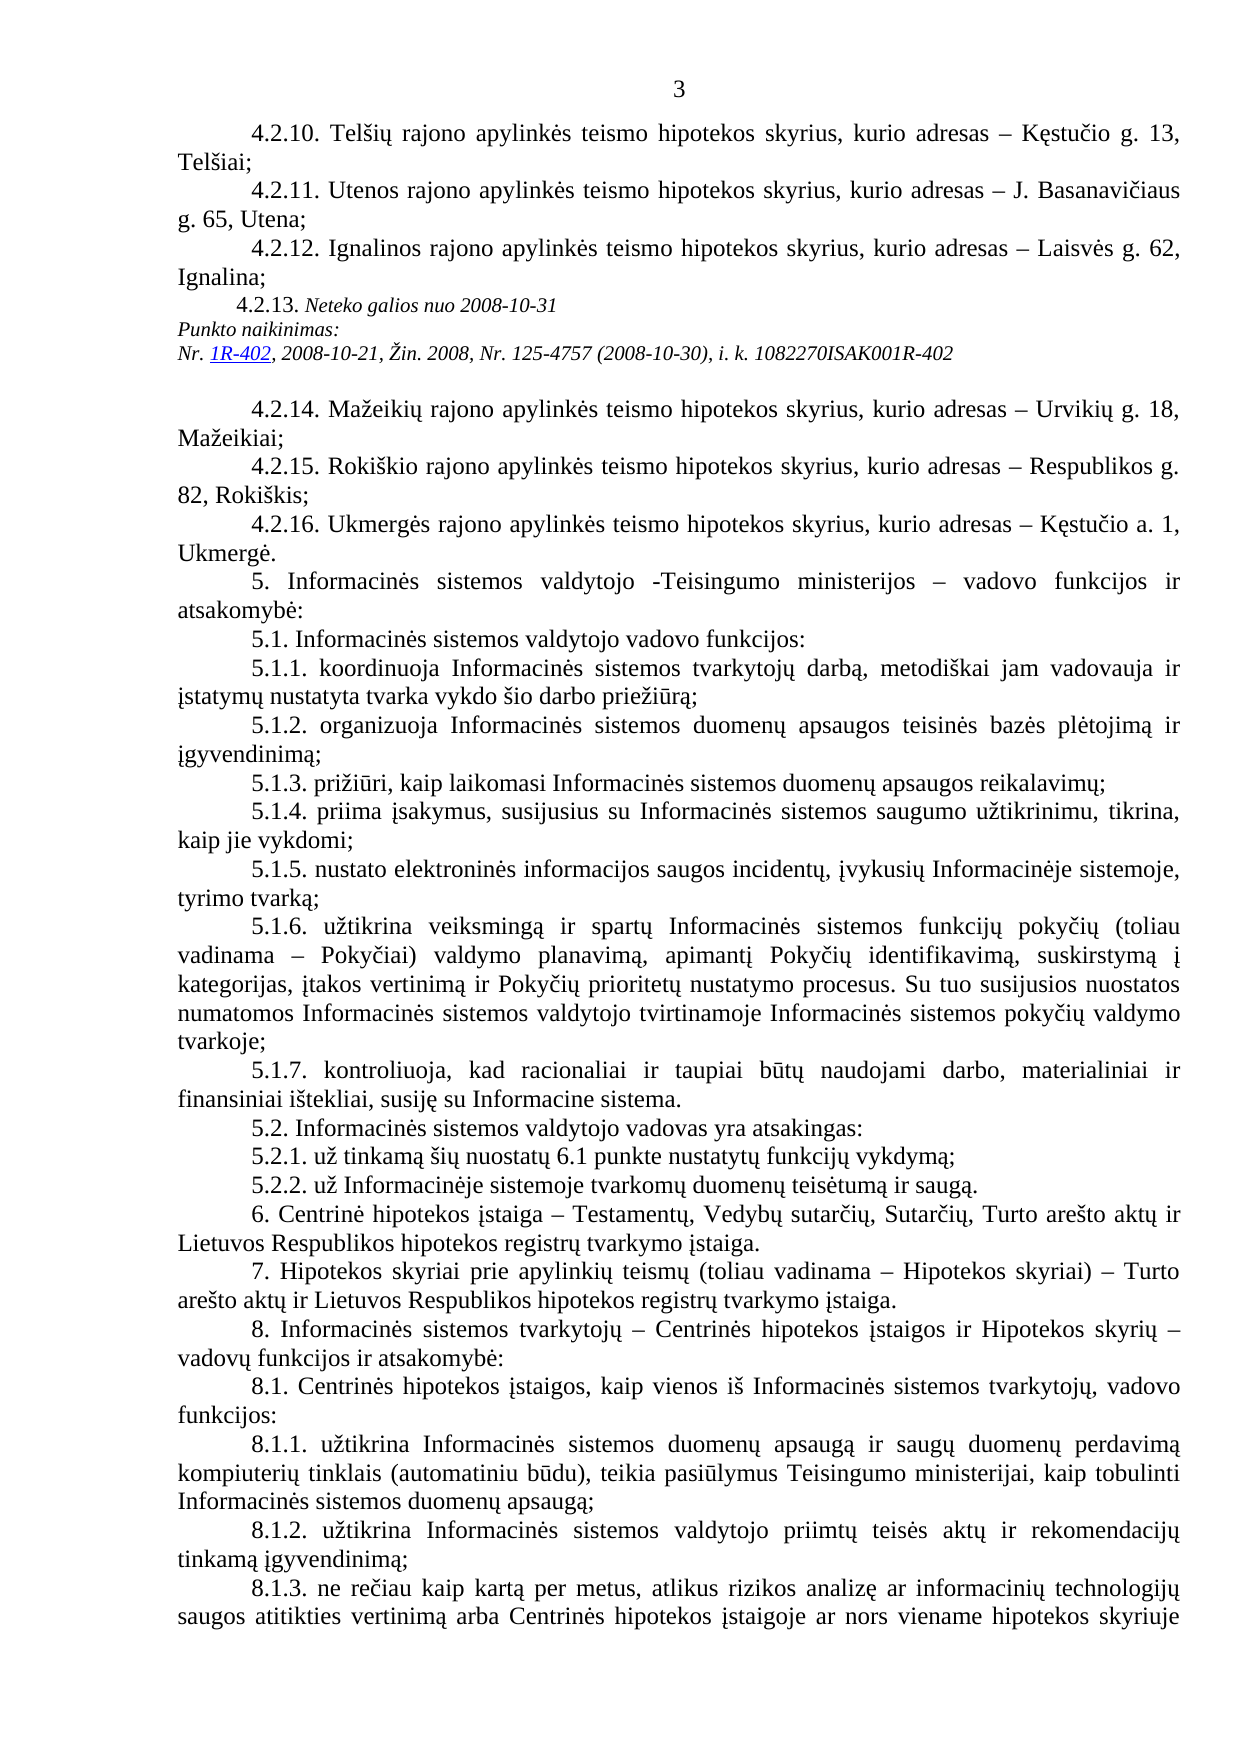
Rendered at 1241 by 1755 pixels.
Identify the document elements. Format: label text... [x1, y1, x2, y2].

text 4.2.14. Mažeikių rajono apylinkės teismo hipotekos skyrius, kurio adresas – Urvikių g. 18, Mažeikiai; [177, 394, 1181, 451]
text 5.2. Informacinės sistemos valdytojo vadovas yra atsakingas: [177, 1113, 1181, 1141]
text 8. Informacinės sistemos tvarkytojų – Centrinės hipotekos įstaigos ir Hipotekos skyrių – vadovų funkcijos ir atsakomybė: [177, 1314, 1181, 1371]
text 5.2.2. už Informacinėje sistemoje tvarkomų duomenų teisėtumą ir saugą. [177, 1170, 1181, 1199]
text 4.2.16. Ukmergės rajono apylinkės teismo hipotekos skyrius, kurio adresas – Kęstučio a. 1, Ukmergė. [177, 509, 1181, 566]
text 4.2.12. Ignalinos rajono apylinkės teismo hipotekos skyrius, kurio adresas – Laisvės g. 62, Ignalina; [177, 233, 1181, 291]
text 5.1.5. nustato elektroninės informacijos saugos incidentų, įvykusių Informacinėje sistemoje, tyrimo tvarką; [177, 854, 1181, 911]
text 4.2.13. Neteko galios nuo 2008-10-31 [177, 291, 1181, 317]
text 8.1.2. užtikrina Informacinės sistemos valdytojo priimtų teisės aktų ir rekomendacijų tinkamą įgyvendinimą; [177, 1515, 1181, 1573]
text 5.1. Informacinės sistemos valdytojo vadovo funkcijos: [177, 624, 1181, 653]
text 5.1.3. prižiūri, kaip laikomasi Informacinės sistemos duomenų apsaugos reikalavimų; [177, 768, 1181, 796]
text Nr. 1R-402, 2008-10-21, Žin. 2008, Nr. 125-4757 (2008-10-30), i. k. 1082270ISAK001R-402 [177, 341, 1181, 365]
text 5.1.4. priima įsakymus, susijusius su Informacinės sistemos saugumo užtikrinimu, tikrina, kaip jie vykdomi; [177, 796, 1181, 854]
text 5.1.7. kontroliuoja, kad racionaliai ir taupiai būtų naudojami darbo, materialiniai ir finansiniai ištekliai, susiję su Informacine sistema. [177, 1055, 1181, 1113]
text 8.1.1. užtikrina Informacinės sistemos duomenų apsaugą ir saugų duomenų perdavimą kompiuterių tinklais (automatiniu būdu), teikia pasiūlymus Teisingumo ministerijai, kaip tobulinti Informacinės sistemos duomenų apsaugą; [177, 1429, 1181, 1515]
text 5.1.1. koordinuoja Informacinės sistemos tvarkytojų darbą, metodiškai jam vadovauja ir įstatymų nustatyta tvarka vykdo šio darbo priežiūrą; [177, 653, 1181, 710]
text 7. Hipotekos skyriai prie apylinkių teismų (toliau vadinama – Hipotekos skyriai) – Turto arešto aktų ir Lietuvos Respublikos hipotekos registrų tvarkymo įstaiga. [177, 1256, 1181, 1314]
text 5. Informacinės sistemos valdytojo -Teisingumo ministerijos – vadovo funkcijos ir atsakomybė: [177, 566, 1181, 624]
text 4.2.15. Rokiškio rajono apylinkės teismo hipotekos skyrius, kurio adresas – Respublikos g. 82, Rokiškis; [177, 451, 1181, 509]
text 4.2.11. Utenos rajono apylinkės teismo hipotekos skyrius, kurio adresas – J. Basanavičiaus g. 65, Utena; [177, 176, 1181, 233]
text 5.2.1. už tinkamą šių nuostatų 6.1 punkte nustatytų funkcijų vykdymą; [177, 1141, 1181, 1170]
text 5.1.2. organizuoja Informacinės sistemos duomenų apsaugos teisinės bazės plėtojimą ir įgyvendinimą; [177, 710, 1181, 768]
text Punkto naikinimas: [177, 317, 1181, 341]
text 8.1. Centrinės hipotekos įstaigos, kaip vienos iš Informacinės sistemos tvarkytojų, vadovo funkcijos: [177, 1371, 1181, 1429]
text 6. Centrinė hipotekos įstaiga – Testamentų, Vedybų sutarčių, Sutarčių, Turto arešto aktų ir Lietuvos Respublikos hipotekos registrų tvarkymo įstaiga. [177, 1199, 1181, 1256]
text 4.2.10. Telšių rajono apylinkės teismo hipotekos skyrius, kurio adresas – Kęstučio g. 13, Telšiai; [177, 118, 1181, 176]
text 5.1.6. užtikrina veiksmingą ir spartų Informacinės sistemos funkcijų pokyčių (toliau vadinama – Pokyčiai) valdymo planavimą, apimantį Pokyčių identifikavimą, suskirstymą į kategorijas, įtakos vertinimą ir Pokyčių prioritetų nustatymo procesus. Su tuo susijusios nuostatos numatomos Informacinės sistemos valdytojo tvirtinamoje Informacinės sistemos pokyčių valdymo tvarkoje; [177, 911, 1181, 1055]
text 8.1.3. ne rečiau kaip kartą per metus, atlikus rizikos analizę ar informacinių technologijų saugos atitikties vertinimą arba Centrinės hipotekos įstaigoje ar nors viename hipotekos skyriuje [177, 1573, 1181, 1630]
